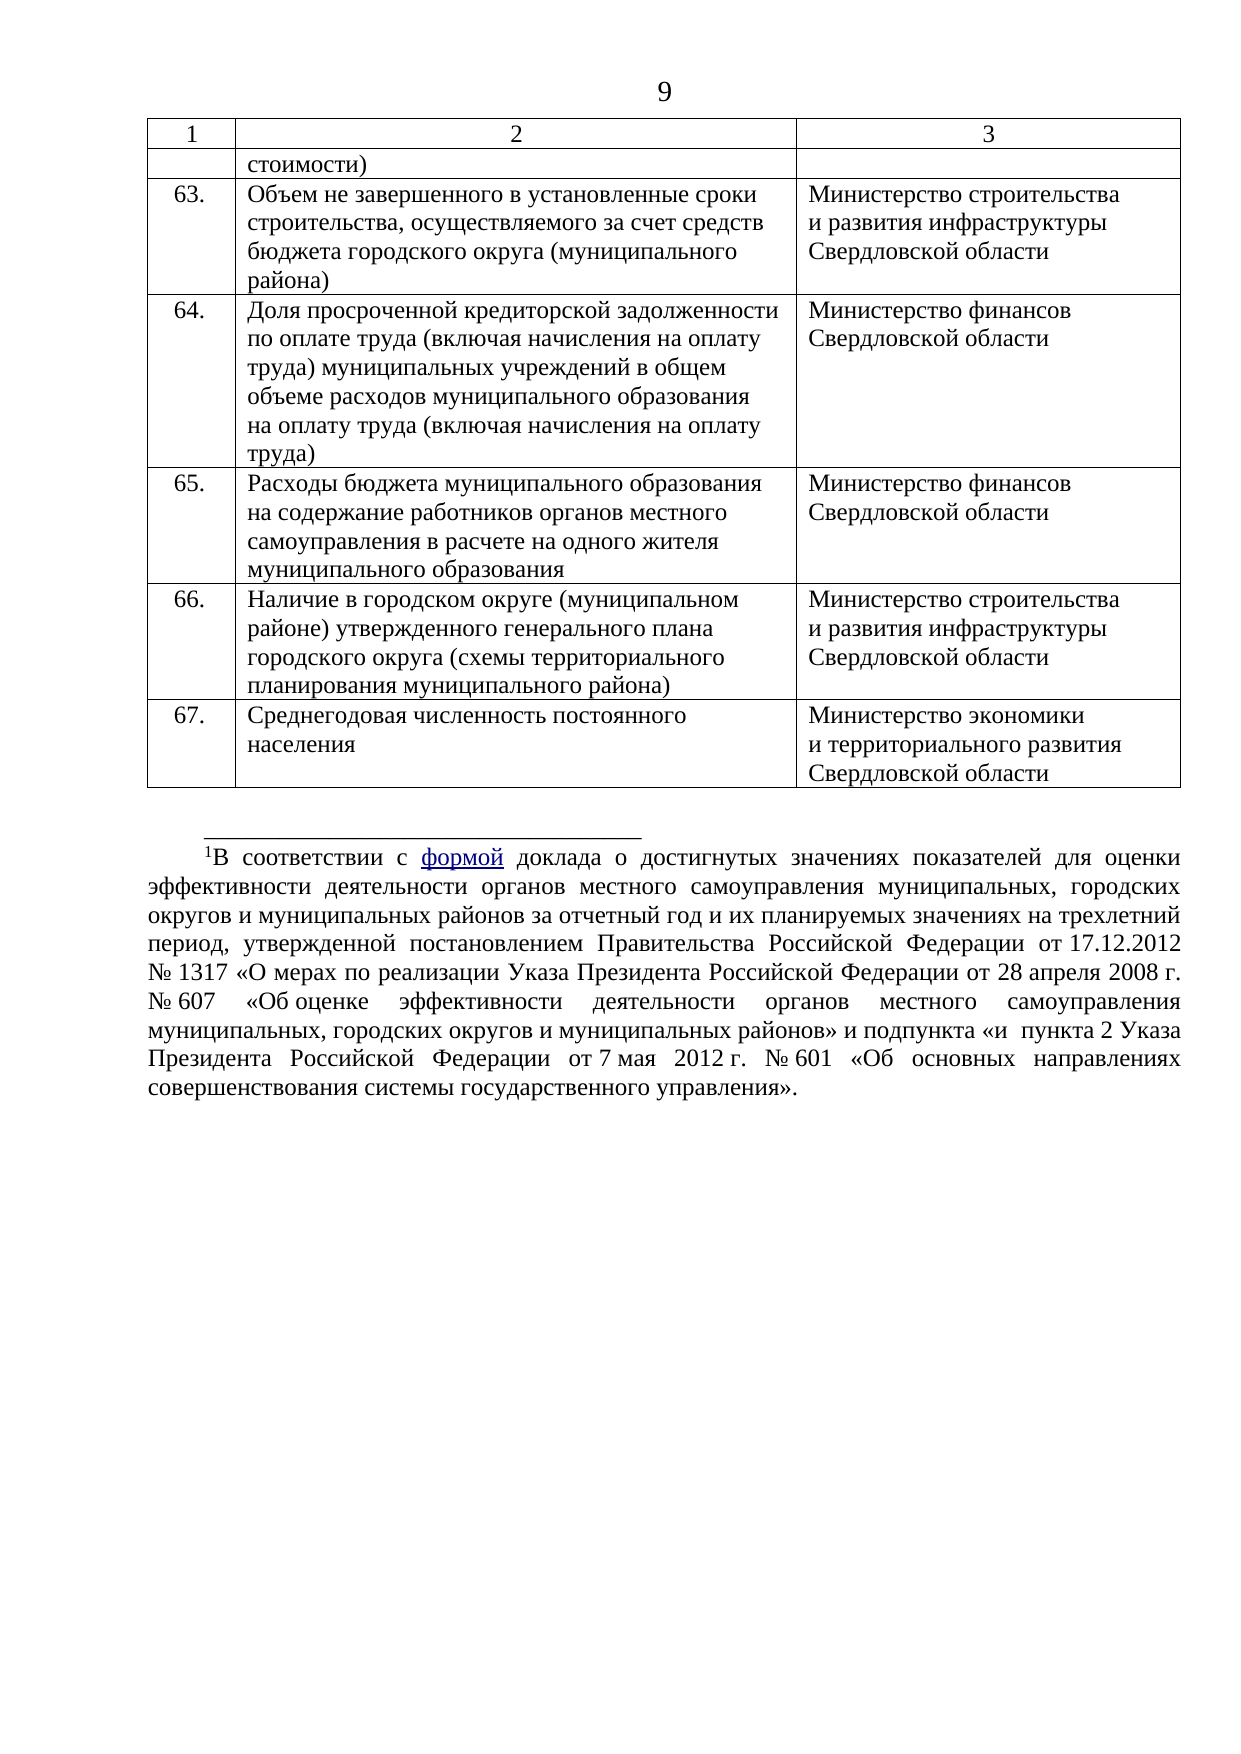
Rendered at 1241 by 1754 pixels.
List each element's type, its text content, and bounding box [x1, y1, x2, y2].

text ___________________________________ [148, 813, 1214, 842]
table_cell 64. [148, 295, 235, 467]
table_header 1 [148, 119, 235, 148]
table_cell Министерство строительства и развития инфраструктуры Свердловской области [797, 179, 1180, 294]
table_cell 63. [148, 179, 235, 294]
table_cell Министерство строительства и развития инфраструктуры Свердловской области [797, 584, 1180, 699]
table_cell Наличие в городском округе (муниципальном районе) утвержденного генерального плана городского округа (схемы территориального планирования муниципального района) [236, 584, 796, 699]
table_cell Министерство финансов Свердловской области [797, 468, 1180, 583]
table_cell Доля просроченной кредиторской задолженности по оплате труда (включая начисления на оплату труда) муниципальных учреждений в общем объеме расходов муниципального образования на оплату труда (включая начисления на оплату труда) [236, 295, 796, 467]
table_cell Министерство финансов Свердловской области [797, 295, 1180, 467]
table_cell [797, 149, 1180, 178]
table_cell стоимости) [236, 149, 796, 178]
table_header 3 [797, 119, 1180, 148]
table_header 2 [236, 119, 796, 148]
table_cell Министерство экономики и территориального развития Свердловской области [797, 700, 1180, 787]
table_cell 67. [148, 700, 235, 787]
table_cell Объем не завершенного в установленные сроки строительства, осуществляемого за счет средств бюджета городского округа (муниципального района) [236, 179, 796, 294]
table_cell Среднегодовая численность постоянного населения [236, 700, 796, 787]
table_cell 65. [148, 468, 235, 583]
table_cell 66. [148, 584, 235, 699]
table_cell Расходы бюджета муниципального образования на содержание работников органов местного самоуправления в расчете на одного жителя муниципального образования [236, 468, 796, 583]
text 1В соответствии с формой доклада о достигнутых значениях показателей для оценки эффективности деятельности органов местного самоуправления муниципальных, городских округов и муниципальных районов за отчетный год и их планируемых значениях на трехлетний период, утвержденной постановлением Правительства Российской Федерации от 17.12.2012 № 1317 «О мерах по реализации Указа Президента Российской Федерации от 28 апреля 2008 г. № 607 «Об оценке эффективности деятельности органов местного самоуправления муниципальных, городских округов и муниципальных районов» и подпункта «и пункта 2 Указа Президента Российской Федерации от 7 мая 2012 г. № 601 «Об основных направлениях совершенствования системы государственного управления». [148, 842, 1181, 1101]
table_cell [148, 149, 235, 178]
